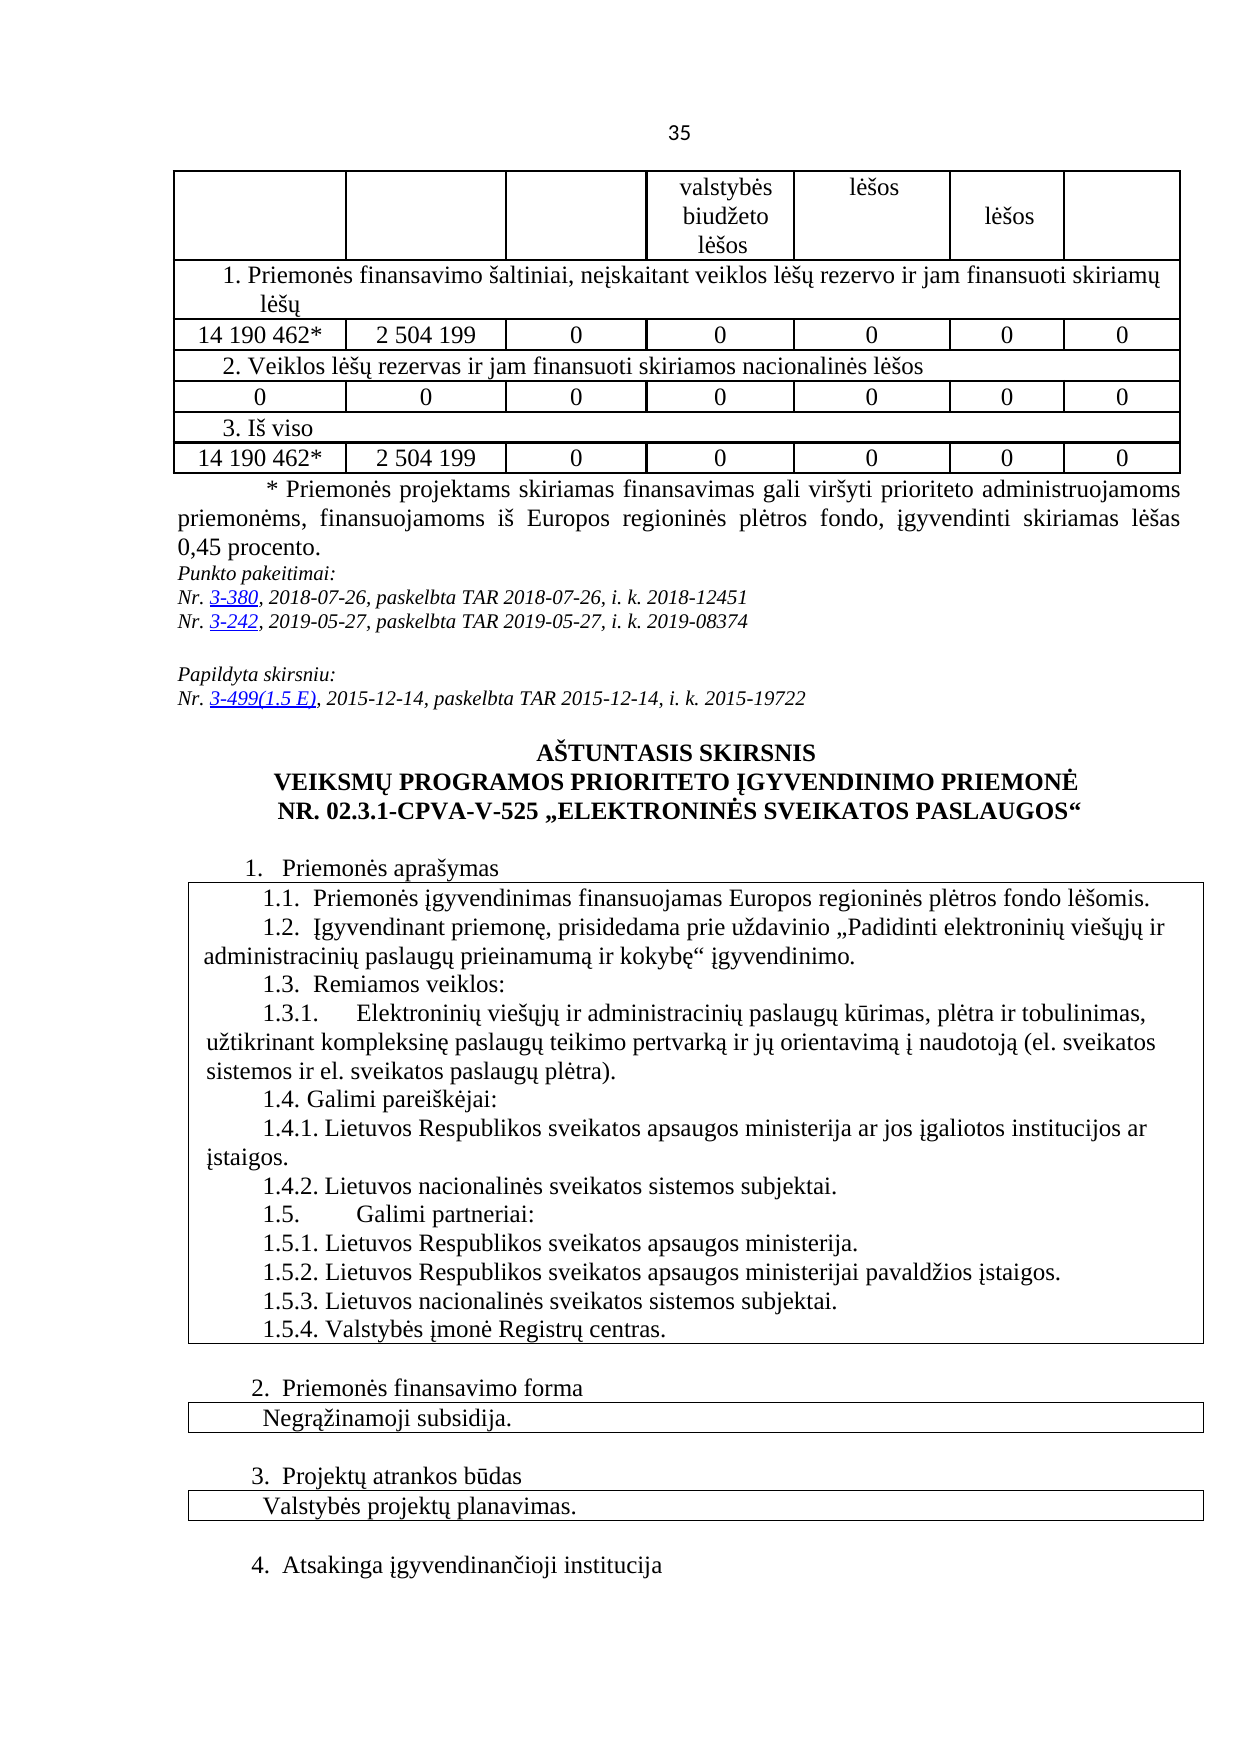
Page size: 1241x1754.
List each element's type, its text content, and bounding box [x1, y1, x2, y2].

text 2. Priemonės finansavimo forma [251, 1373, 1181, 1402]
text * Priemonės projektams skiriamas finansavimas gali viršyti prioriteto administruojamoms priemonėms, finansuojamoms iš Europos regioninės plėtros fondo, įgyvendinti skiriamas lėšas 0,45 procento. [177, 474, 1181, 561]
table_cell 0 [951, 382, 1063, 411]
text Nr. 3-499(1.5 E), 2015-12-14, paskelbta TAR 2015-12-14, i. k. 2015-19722 [177, 686, 1181, 710]
table_cell 0 [1065, 444, 1179, 472]
table_cell 0 [648, 444, 793, 472]
table_cell lėšos [795, 172, 949, 258]
table_cell 0 [951, 320, 1063, 349]
table_cell [175, 172, 345, 258]
table_cell 0 [1065, 382, 1179, 411]
text AŠTUNTASIS SKIRSNIS [177, 738, 1181, 767]
table_cell 1. Priemonės finansavimo šaltiniai, neįskaitant veiklos lėšų rezervo ir jam finansuoti skiriamų lėšų [175, 261, 1179, 318]
table_cell 0 [175, 382, 345, 411]
text Punkto pakeitimai: [177, 561, 1181, 585]
table_cell 0 [795, 382, 949, 411]
table_cell 2 504 199 [347, 320, 505, 349]
table_cell 0 [648, 320, 793, 349]
text NR. 02.3.1-CPVA-V-525 „ELEKTRONINĖS SVEIKATOS PASLAUGOS“ [177, 796, 1181, 825]
table_header Negrąžinamoji subsidija. [189, 1403, 1203, 1432]
table_cell 2. Veiklos lėšų rezervas ir jam finansuoti skiriamos nacionalinės lėšos [175, 351, 1179, 380]
text 1. Priemonės aprašymas [244, 853, 1181, 882]
table_cell 0 [795, 320, 949, 349]
table_cell 14 190 462* [175, 320, 345, 349]
table_cell 2 504 199 [347, 444, 505, 472]
table_header Valstybės projektų planavimas. [189, 1491, 1203, 1520]
table_cell 0 [507, 382, 645, 411]
table_cell 0 [648, 382, 793, 411]
table_cell [507, 172, 645, 258]
table_cell 1.5. Galimi partneriai: 1.5.1. Lietuvos Respublikos sveikatos apsaugos ministerija. 1.5.2. Lietuvos Respublikos sveikatos apsaugos ministerijai pavaldžios įstaigos. 1.5.3. Lietuvos nacionalinės sveikatos sistemos subjektai. 1.5.4. Valstybės įmonė Registrų centras. [189, 1200, 1203, 1343]
text 3. Projektų atrankos būdas [251, 1461, 1181, 1490]
table_cell 1.4. Galimi pareiškėjai: 1.4.1. Lietuvos Respublikos sveikatos apsaugos ministerija ar jos įgaliotos institucijos ar įstaigos. 1.4.2. Lietuvos nacionalinės sveikatos sistemos subjektai. [189, 1085, 1203, 1199]
table_cell [347, 172, 505, 258]
text Papildyta skirsniu: [177, 662, 1181, 686]
table_cell 0 [795, 444, 949, 472]
table_cell 0 [951, 444, 1063, 472]
table_cell 0 [1065, 320, 1179, 349]
table_cell 0 [507, 444, 645, 472]
table_cell 14 190 462* [175, 444, 345, 472]
text Nr. 3-242, 2019-05-27, paskelbta TAR 2019-05-27, i. k. 2019-08374 [177, 609, 1181, 633]
table_cell valstybės biudžeto lėšos [648, 172, 793, 258]
table_cell 3. Iš viso [175, 413, 1179, 441]
text 4. Atsakinga įgyvendinančioji institucija [251, 1550, 1181, 1578]
table_cell lėšos [951, 172, 1063, 258]
table_cell 1.2. Įgyvendinant priemonę, prisidedama prie uždavinio „Padidinti elektroninių viešųjų ir administracinių paslaugų prieinamumą ir kokybę“ įgyvendinimo. [189, 912, 1203, 969]
table_cell 1.3. Remiamos veiklos: 1.3.1. Elektroninių viešųjų ir administracinių paslaugų kūrimas, plėtra ir tobulinimas, užtikrinant kompleksinę paslaugų teikimo pertvarką ir jų orientavimą į naudotoją (el. sveikatos sistemos ir el. sveikatos paslaugų plėtra). [189, 970, 1203, 1084]
text Nr. 3-380, 2018-07-26, paskelbta TAR 2018-07-26, i. k. 2018-12451 [177, 585, 1181, 609]
table_cell 0 [507, 320, 645, 349]
table_cell 0 [347, 382, 505, 411]
table_header 1.1. Priemonės įgyvendinimas finansuojamas Europos regioninės plėtros fondo lėšomis. [189, 883, 1203, 912]
text VEIKSMŲ PROGRAMOS PRIORITETO ĮGYVENDINIMO PRIEMONĖ [177, 767, 1181, 796]
table_cell [1065, 172, 1179, 258]
